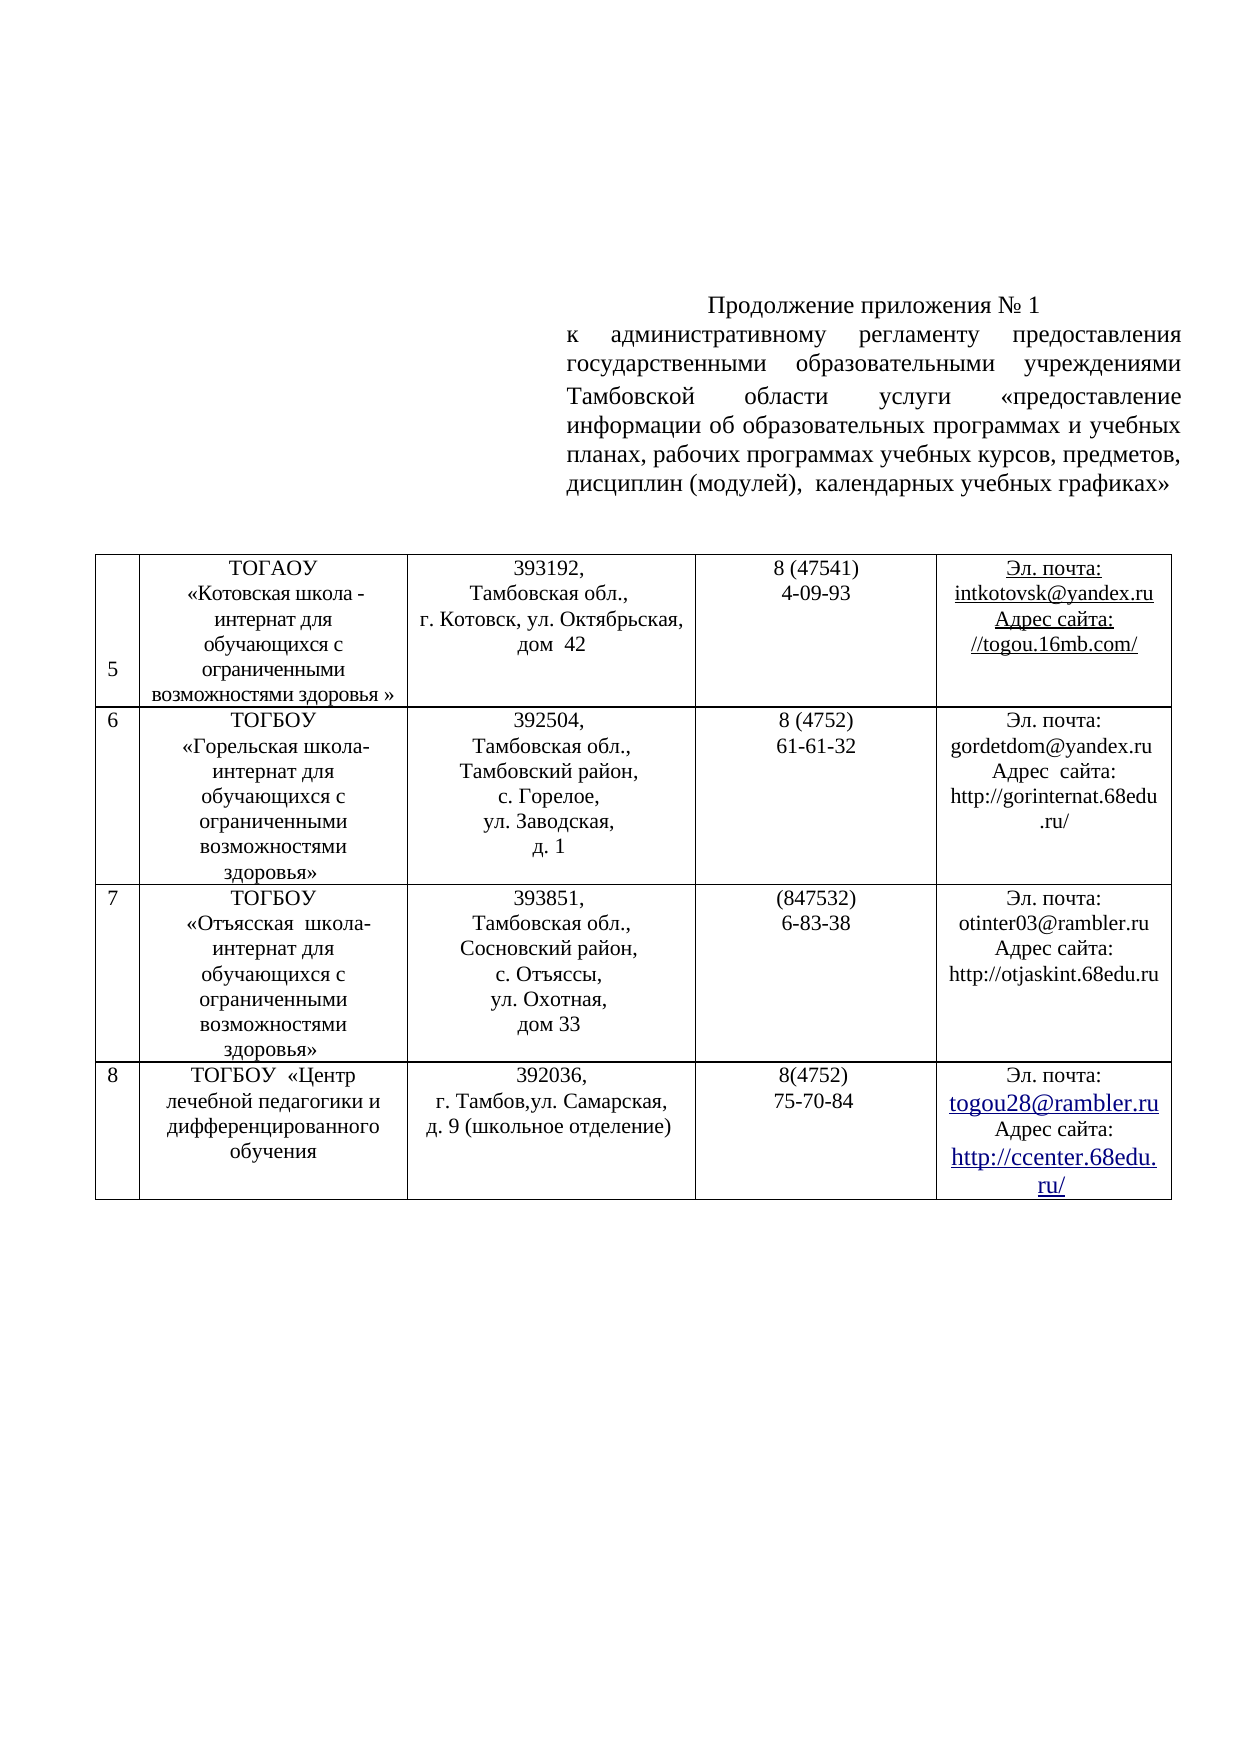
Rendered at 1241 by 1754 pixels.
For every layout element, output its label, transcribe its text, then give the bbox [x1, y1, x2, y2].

table_cell 393851, Тамбовская обл., Сосновский район, с. Отъяссы, ул. Охотная, дом 33 [408, 885, 695, 1061]
table_cell к административному регламенту предоставления государственными образовательными учреждениями Тамбовской области услуги «предоставление информации об образовательных программах и учебных планах, рабочих программах учебных курсов, предметов, дисциплин (модулей), календарных учебных графиках» [555, 319, 1193, 497]
table_cell Эл. почта: otinter03@rambler.ru Адрес сайта: http://otjaskint.68edu.ru [937, 885, 1171, 1061]
table_cell 392504, Тамбовская обл., Тамбовский район, с. Горелое, ул. Заводская, д. 1 [408, 708, 695, 884]
table_header [168, 118, 555, 319]
table_header [96, 118, 167, 319]
table_header Эл. почта: intkotovsk@yandex.ru Адрес сайта: //togou.16mb.com/ [937, 555, 1171, 706]
table_cell ТОГБОУ «Центр лечебной педагогики и дифференцированного обучения [140, 1063, 407, 1199]
table_cell 392036, г. Тамбов,ул. Самарская, д. 9 (школьное отделение) [408, 1063, 695, 1199]
table_cell 7 [96, 885, 139, 1061]
table_header 8 (47541) 4-09-93 [696, 555, 936, 706]
table_header 393192, Тамбовская обл., г. Котовск, ул. Октябрьская, дом 42 [408, 555, 695, 706]
table_cell 8(4752) 75-70-84 [696, 1063, 936, 1199]
table_header ТОГАОУ «Котовская школа - интернат для обучающихся с ограниченными возможностями здоровья » [140, 555, 407, 706]
table_cell [168, 319, 555, 497]
table_cell [96, 319, 167, 497]
table_header 5 [96, 555, 139, 706]
table_cell 8 [96, 1063, 139, 1199]
table_cell ТОГБОУ «Горельская школа-интернат для обучающихся с ограниченными возможностями здоровья» [140, 708, 407, 884]
table_cell Эл. почта: gordetdom@yandex.ru Адрес сайта: http://gorinternat.68edu.ru/ [937, 708, 1171, 884]
table_cell (847532) 6-83-38 [696, 885, 936, 1061]
table_header Продолжение приложения № 1 [555, 118, 1193, 319]
table_cell 6 [96, 708, 139, 884]
table_cell ТОГБОУ «Отъясская школа-интернат для обучающихся с ограниченными возможностями здоровья» [140, 885, 407, 1061]
table_cell Эл. почта: togou28@rambler.ru Адрес сайта: http://ccenter.68edu.ru/ [937, 1063, 1171, 1199]
table_cell 8 (4752) 61-61-32 [696, 708, 936, 884]
